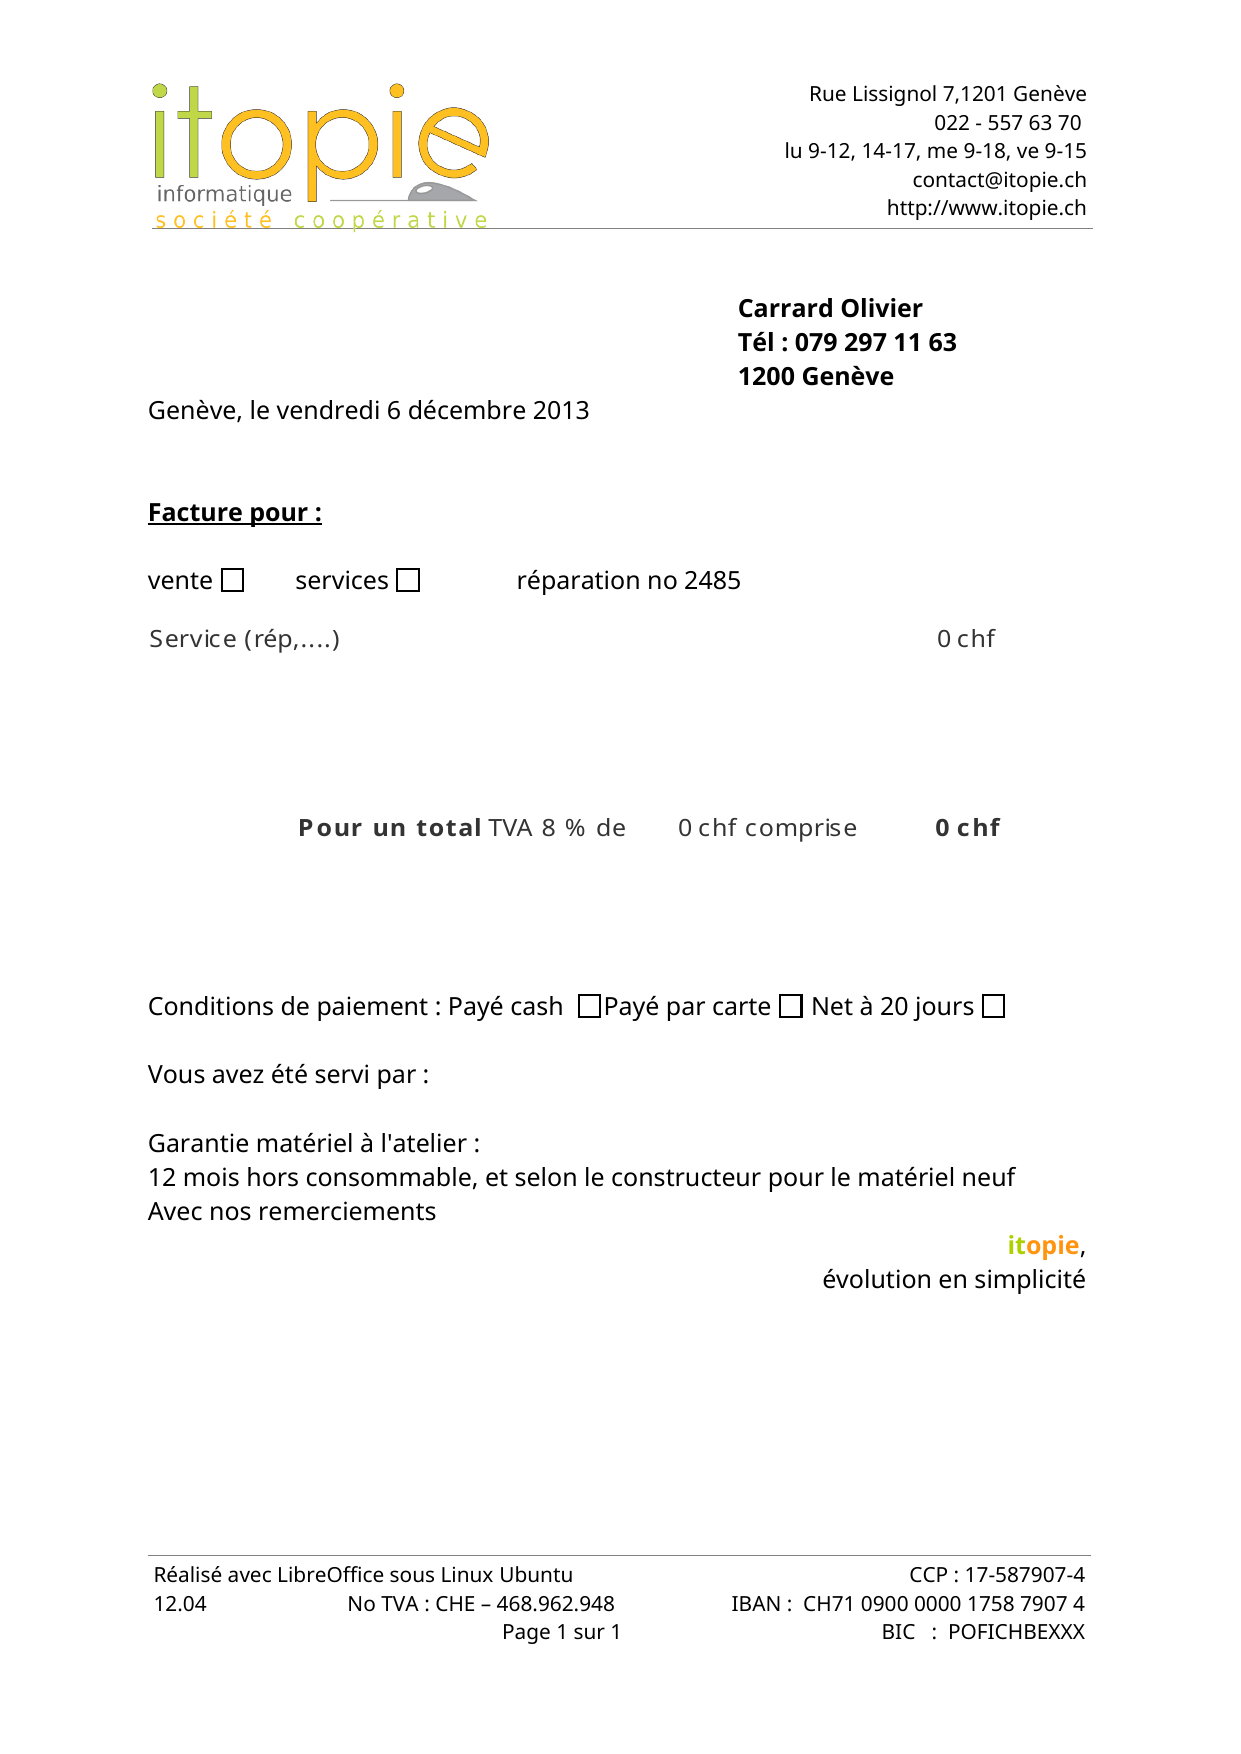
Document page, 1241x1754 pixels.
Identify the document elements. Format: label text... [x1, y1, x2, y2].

text Carrard Olivier [148, 290, 1093, 324]
text Conditions de paiement : Payé cash Payé par carte Net à 20 jours [148, 989, 1093, 1023]
text évolution en simplicité [148, 1262, 1093, 1296]
picture [138, 72, 500, 244]
text Tél : 079 297 11 63 [148, 324, 1093, 358]
text 12 mois hors consommable, et selon le constructeur pour le matériel neuf [148, 1159, 1093, 1193]
text Facture pour : [148, 495, 1093, 529]
text itopie, [148, 1227, 1093, 1262]
text 1200 Genève [148, 358, 1093, 392]
text Vous avez été servi par : [148, 1057, 1093, 1091]
text Genève, le vendredi 6 décembre 2013 [148, 392, 1093, 427]
text Avec nos remerciements [148, 1193, 1093, 1227]
text Garantie matériel à l'atelier : [148, 1125, 1093, 1159]
text vente services réparation no 2485 [148, 563, 1093, 597]
